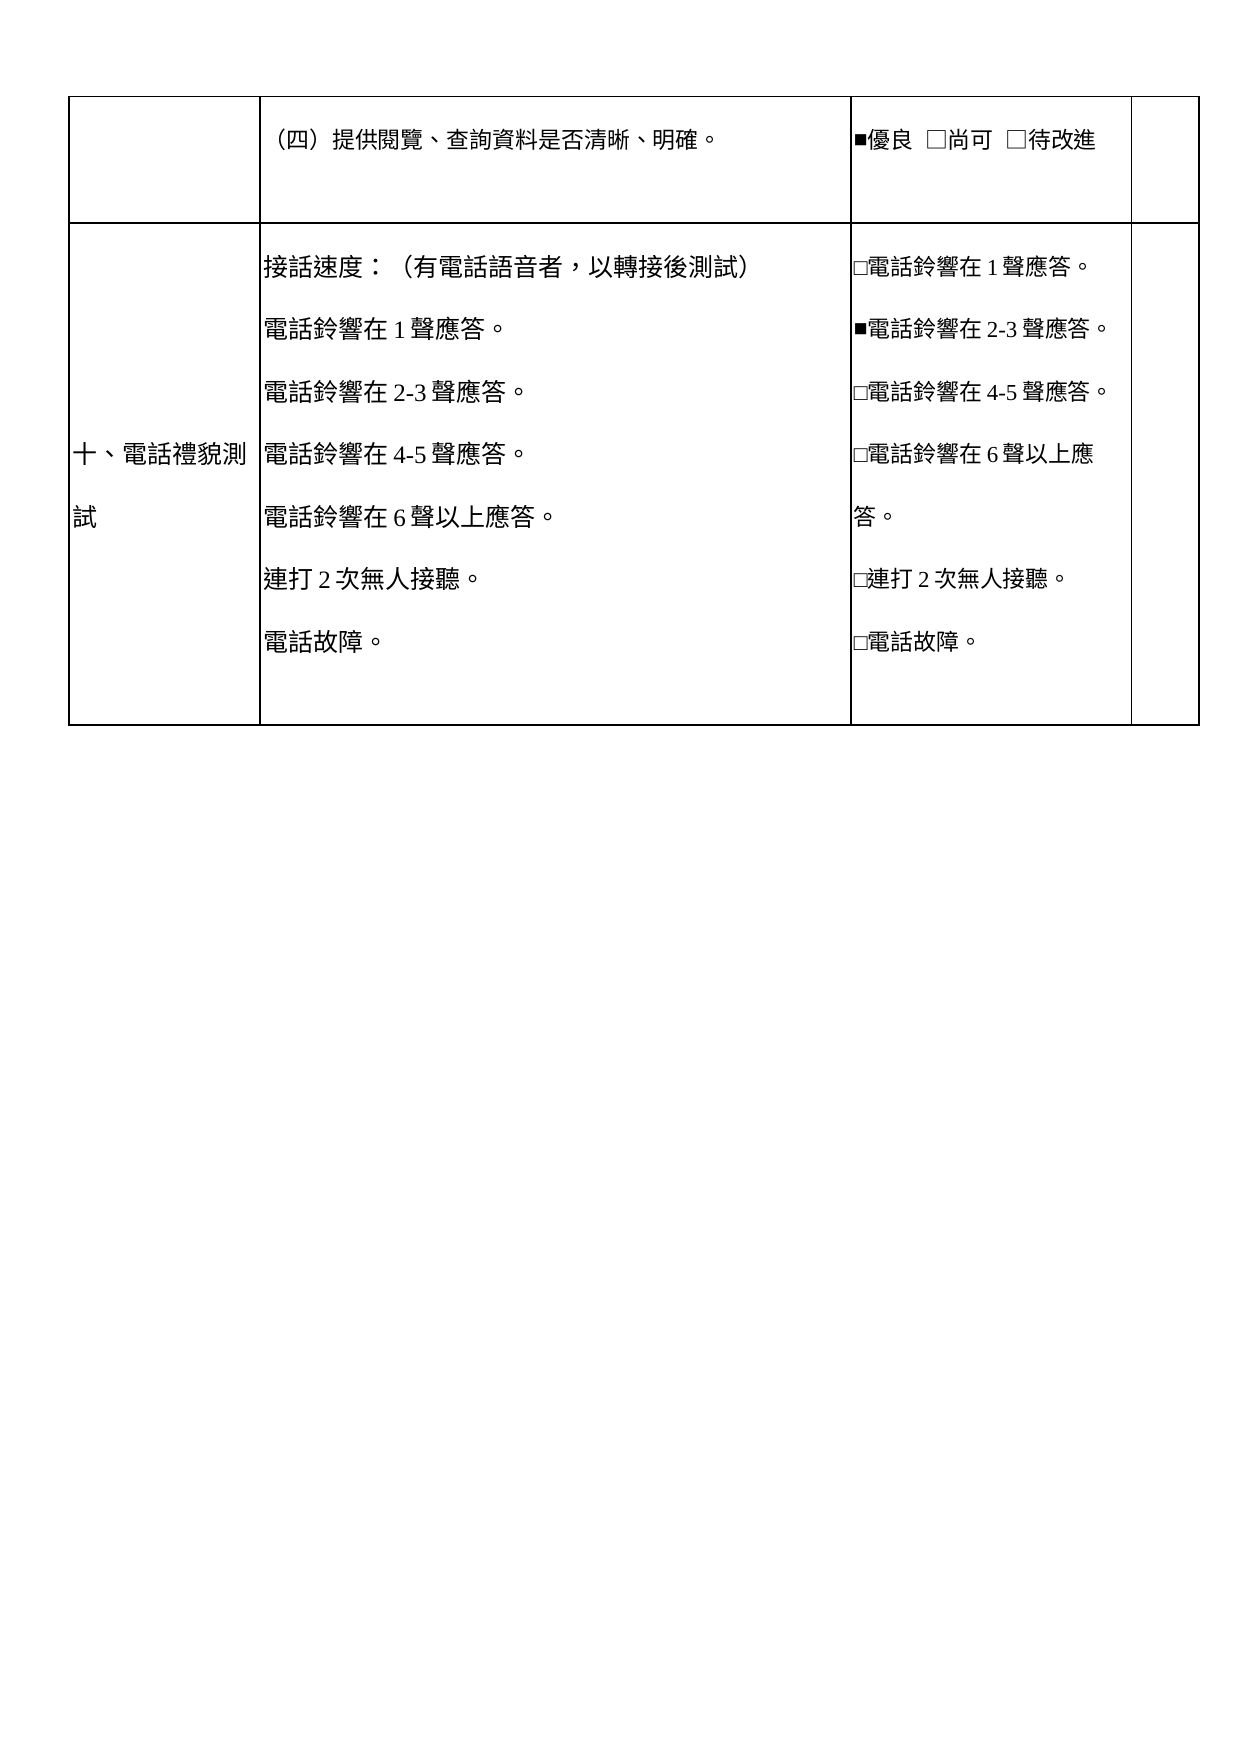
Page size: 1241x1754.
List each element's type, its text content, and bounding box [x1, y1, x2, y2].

table_cell （四）提供閱覽、查詢資料是否清晰、明確。 [261, 97, 850, 222]
table_cell [70, 97, 259, 222]
table_cell □電話鈴響在1聲應答。 ■電話鈴響在2-3聲應答。 □電話鈴響在4-5聲應答。 □電話鈴響在6聲以上應答。 □連打2次無人接聽。 □電話故障。 [852, 224, 1131, 724]
table_cell 十、電話禮貌測試 [70, 224, 259, 724]
table_cell [1132, 97, 1198, 222]
table_cell [1132, 224, 1198, 724]
table_cell ■優良 □尚可 □待改進 [852, 97, 1131, 222]
table_cell 接話速度：（有電話語音者，以轉接後測試） 電話鈴響在1聲應答。 電話鈴響在2-3聲應答。 電話鈴響在4-5聲應答。 電話鈴響在6聲以上應答。 連打2次無人接聽。 電話故障。 [261, 224, 850, 724]
